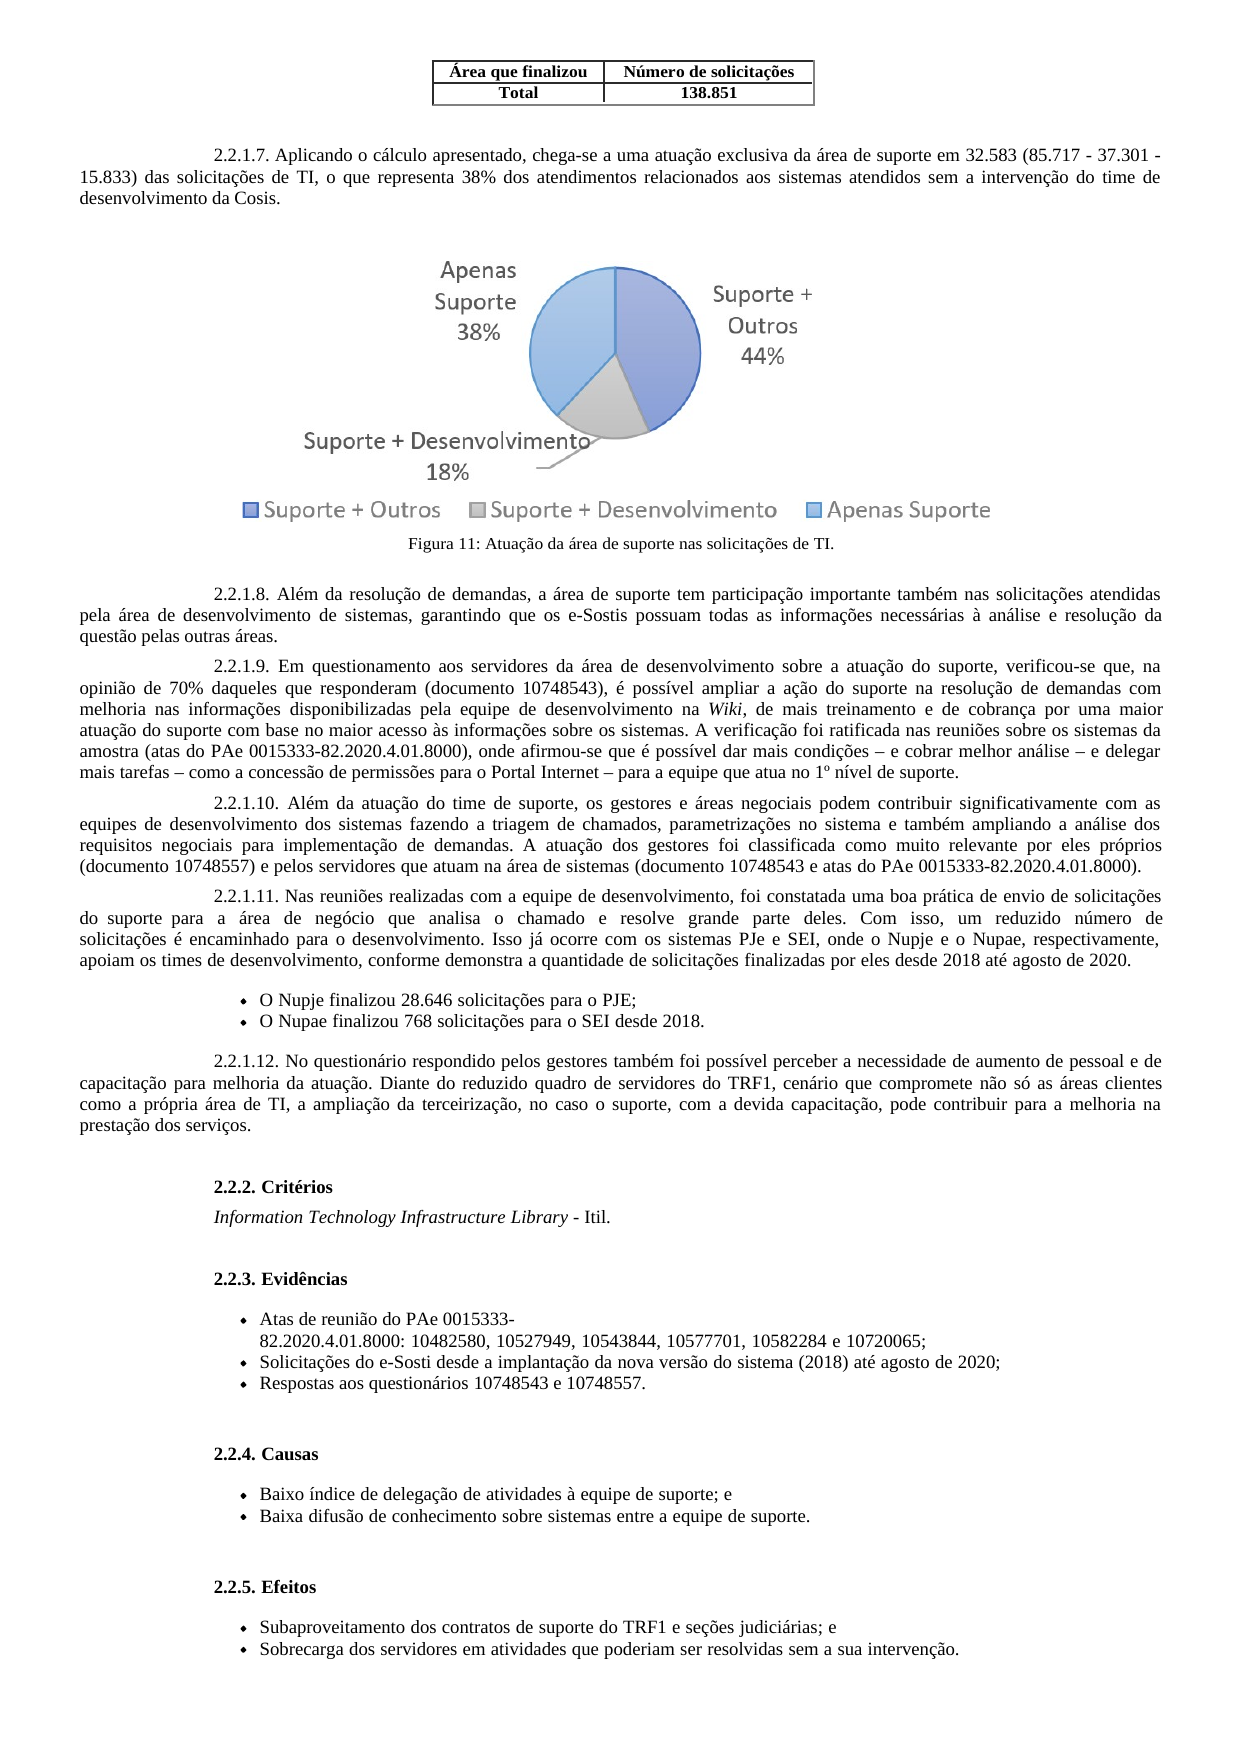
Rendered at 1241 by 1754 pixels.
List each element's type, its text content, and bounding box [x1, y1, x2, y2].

table_cell Total [434, 84, 604, 103]
list Além da resolução de demandas, a área de suporte tem participação importante também nas solicitações atendidas pela área de desenvolvimento de sistemas, garantindo que os e-Sostis possuam todas as informações necessárias à análise e resolução da questão pelas outras áreas. [79, 583, 1163, 647]
text O Nupae finalizou 768 solicitações para o SEI desde 2018. [259, 1011, 1184, 1032]
text Figura 11: Atuação da área de suporte nas solicitações de TI. [109, 269, 1133, 553]
text Atas de reunião do PAe 0015333- [259, 1308, 1184, 1330]
text 82.2020.4.01.8000: 10482580, 10527949, 10543844, 10577701, 10582284 e 10720065; [259, 1330, 1184, 1351]
list Em questionamento aos servidores da área de desenvolvimento sobre a atuação do suporte, verificou-se que, na opinião de 70% daqueles que responderam (documento 10748543), é possível ampliar a ação do suporte na resolução de demandas com melhoria nas informações disponibilizadas pela equipe de desenvolvimento na Wiki, de mais treinamento e de cobrança por uma maior atuação do suporte com base no maior acesso às informações sobre os sistemas. A verificação foi ratificada nas reuniões sobre os sistemas da amostra (atas do PAe 0015333-82.2020.4.01.8000), onde afirmou-se que é possível dar mais condições – e cobrar melhor análise – e delegar mais tarefas – como a concessão de permissões para o Portal Internet – para a equipe que atua no 1º nível de suporte. [79, 656, 1163, 783]
list Nas reuniões realizadas com a equipe de desenvolvimento, foi constatada uma boa prática de envio de solicitações do suporte para a área de negócio que analisa o chamado e resolve grande parte deles. Com isso, um reduzido número de solicitações é encaminhado para o desenvolvimento. Isso já ocorre com os sistemas PJe e SEI, onde o Nupje e o Nupae, respectivamente, apoiam os times de desenvolvimento, conforme demonstra a quantidade de solicitações finalizadas por eles desde 2018 até agosto de 2020. [79, 886, 1163, 971]
table_header Número de solicitações [605, 62, 813, 82]
text Subaproveitamento dos contratos de suporte do TRF1 e seções judiciárias; e [259, 1616, 1184, 1638]
list No questionário respondido pelos gestores também foi possível perceber a necessidade de aumento de pessoal e de capacitação para melhoria da atuação. Diante do reduzido quadro de servidores do TRF1, cenário que compromete não só as áreas clientes como a própria área de TI, a ampliação da terceirização, no caso o suporte, com a devida capacitação, pode contribuir para a melhoria na prestação dos serviços. [79, 1051, 1163, 1136]
picture [242, 261, 990, 522]
text Baixa difusão de conhecimento sobre sistemas entre a equipe de suporte. [259, 1505, 1184, 1526]
text Sobrecarga dos servidores em atividades que poderiam ser resolvidas sem a sua intervenção. [259, 1638, 1184, 1659]
subtitle Causas [213, 1443, 1184, 1465]
list Além da atuação do time de suporte, os gestores e áreas negociais podem contribuir significativamente com as equipes de desenvolvimento dos sistemas fazendo a triagem de chamados, parametrizações no sistema e também ampliando a análise dos requisitos negociais para implementação de demandas. A atuação dos gestores foi classificada como muito relevante por eles próprios (documento 10748557) e pelos servidores que atuam na área de sistemas (documento 10748543 e atas do PAe 0015333-82.2020.4.01.8000). [79, 792, 1163, 877]
text Information Technology Infrastructure Library - Itil. [213, 1206, 1184, 1228]
table_cell 138.851 [604, 82, 813, 103]
text Baixo índice de delegação de atividades à equipe de suporte; e [259, 1483, 1184, 1505]
text O Nupje finalizou 28.646 solicitações para o PJE; [259, 989, 1184, 1011]
table_header Área que finalizou [434, 62, 603, 82]
subtitle Critérios [213, 1176, 1184, 1197]
list Aplicando o cálculo apresentado, chega-se a uma atuação exclusiva da área de suporte em 32.583 (85.717 - 37.301 - 15.833) das solicitações de TI, o que representa 38% dos atendimentos relacionados aos sistemas atendidos sem a intervenção do time de desenvolvimento da Cosis. [79, 145, 1163, 208]
subtitle Efeitos [213, 1576, 1184, 1598]
text Solicitações do e-Sosti desde a implantação da nova versão do sistema (2018) até agosto de 2020; Respostas aos questionários 10748543 e 10748557. [259, 1351, 1003, 1393]
subtitle Evidências [213, 1268, 1184, 1290]
